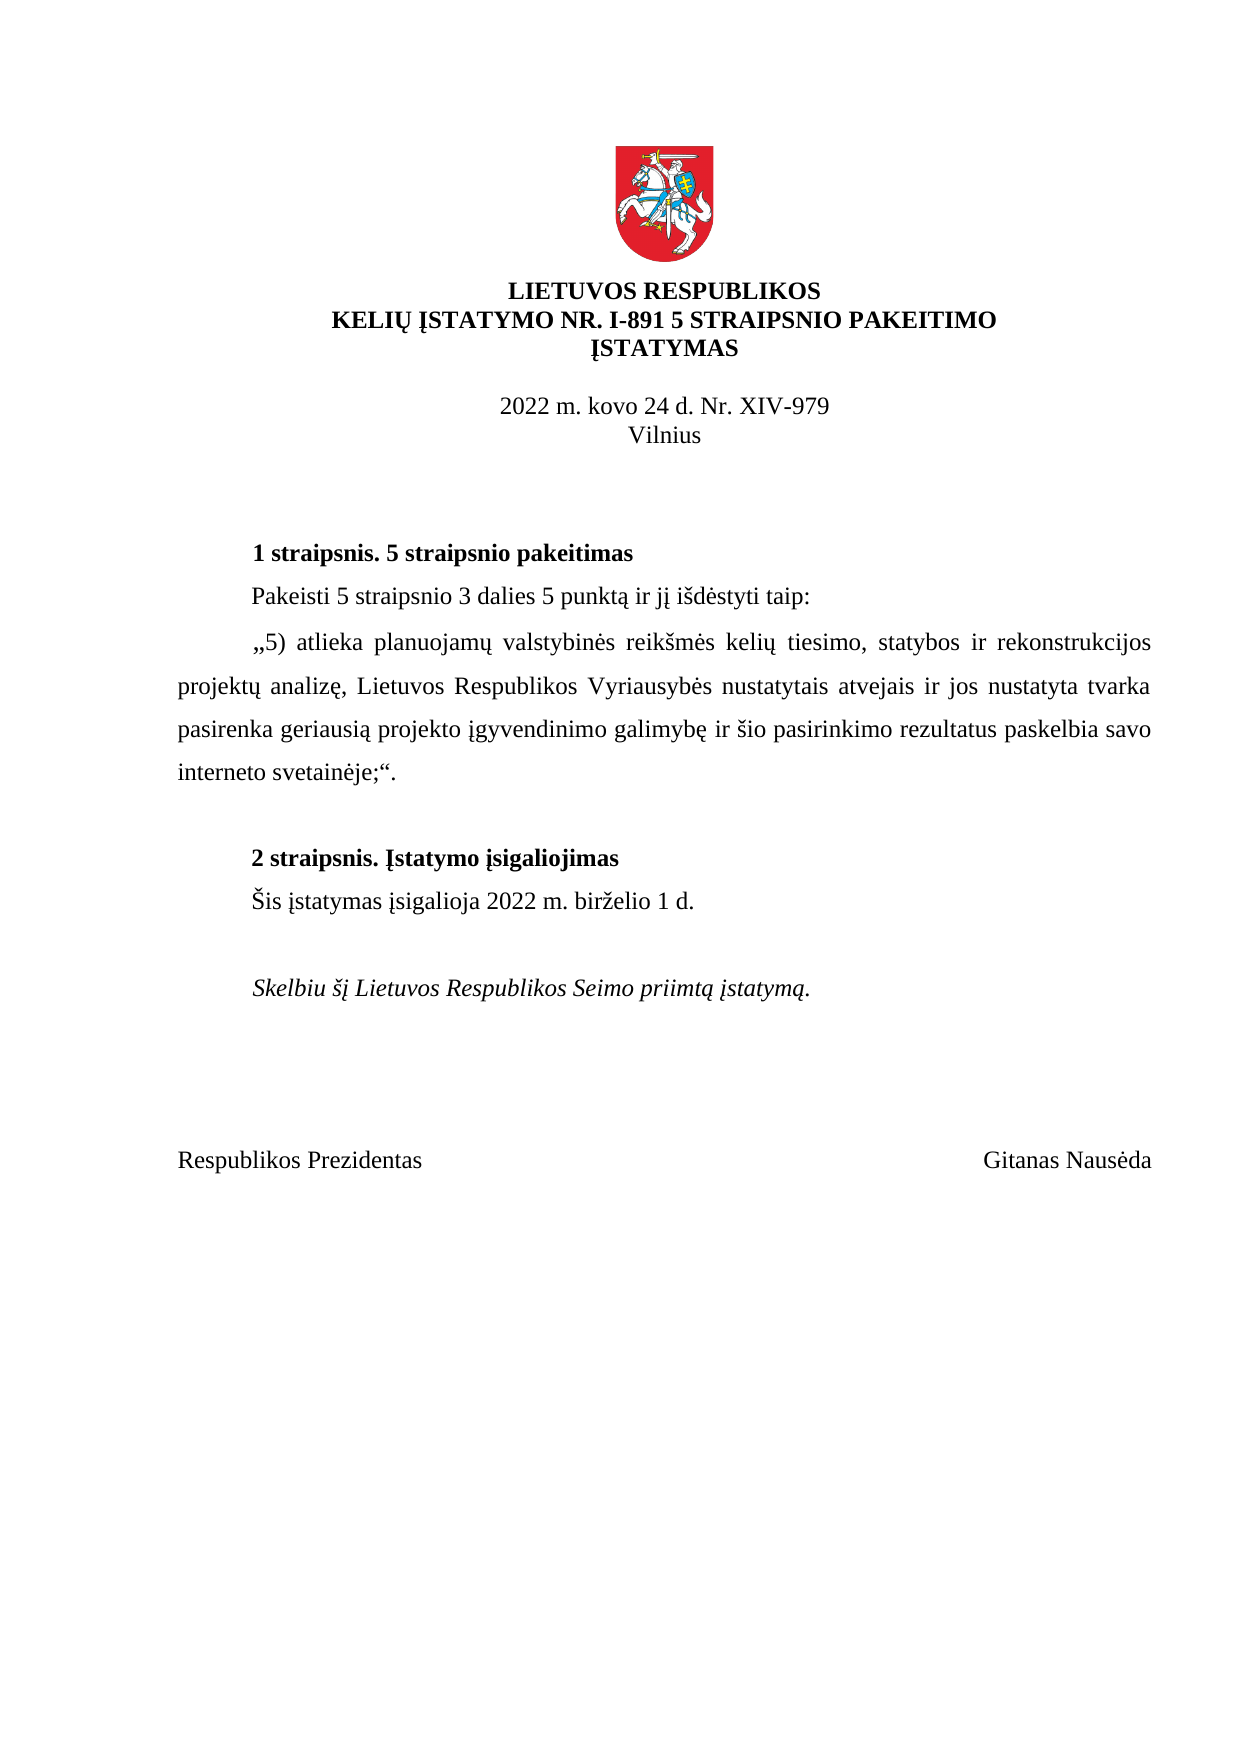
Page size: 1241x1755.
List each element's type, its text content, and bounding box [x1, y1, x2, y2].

text KELIŲ ĮSTATYMO NR. I-891 5 STRAIPSNIO PAKEITIMO [177, 305, 1152, 333]
text „5) atlieka planuojamų valstybinės reikšmės kelių tiesimo, statybos ir rekonstrukcijos projektų analizę, Lietuvos Respublikos Vyriausybės nustatytais atvejais ir jos nustatyta tvarka pasirenka geriausią projekto įgyvendinimo galimybę ir šio pasirinkimo rezultatus paskelbia savo interneto svetainėje;“. [177, 624, 1152, 786]
text Vilnius [177, 420, 1152, 448]
text ĮSTATYMAS [177, 333, 1152, 362]
text LIETUVOS RESPUBLIKOS [177, 276, 1152, 305]
text 1 straipsnis. 5 straipsnio pakeitimas [177, 538, 1152, 566]
text Šis įstatymas įsigalioja 2022 m. birželio 1 d. [177, 886, 1152, 915]
text Pakeisti 5 straipsnio 3 dalies 5 punktą ir jį išdėstyti taip: [177, 581, 1101, 609]
text 2022 m. kovo 24 d. Nr. XIV-979 [177, 391, 1152, 420]
text Skelbiu šį Lietuvos Respublikos Seimo priimtą įstatymą. [177, 973, 1152, 1001]
text 2 straipsnis. Įstatymo įsigaliojimas [177, 843, 1101, 872]
text Respublikos Prezidentas Gitanas Nausėda [177, 1145, 1152, 1174]
